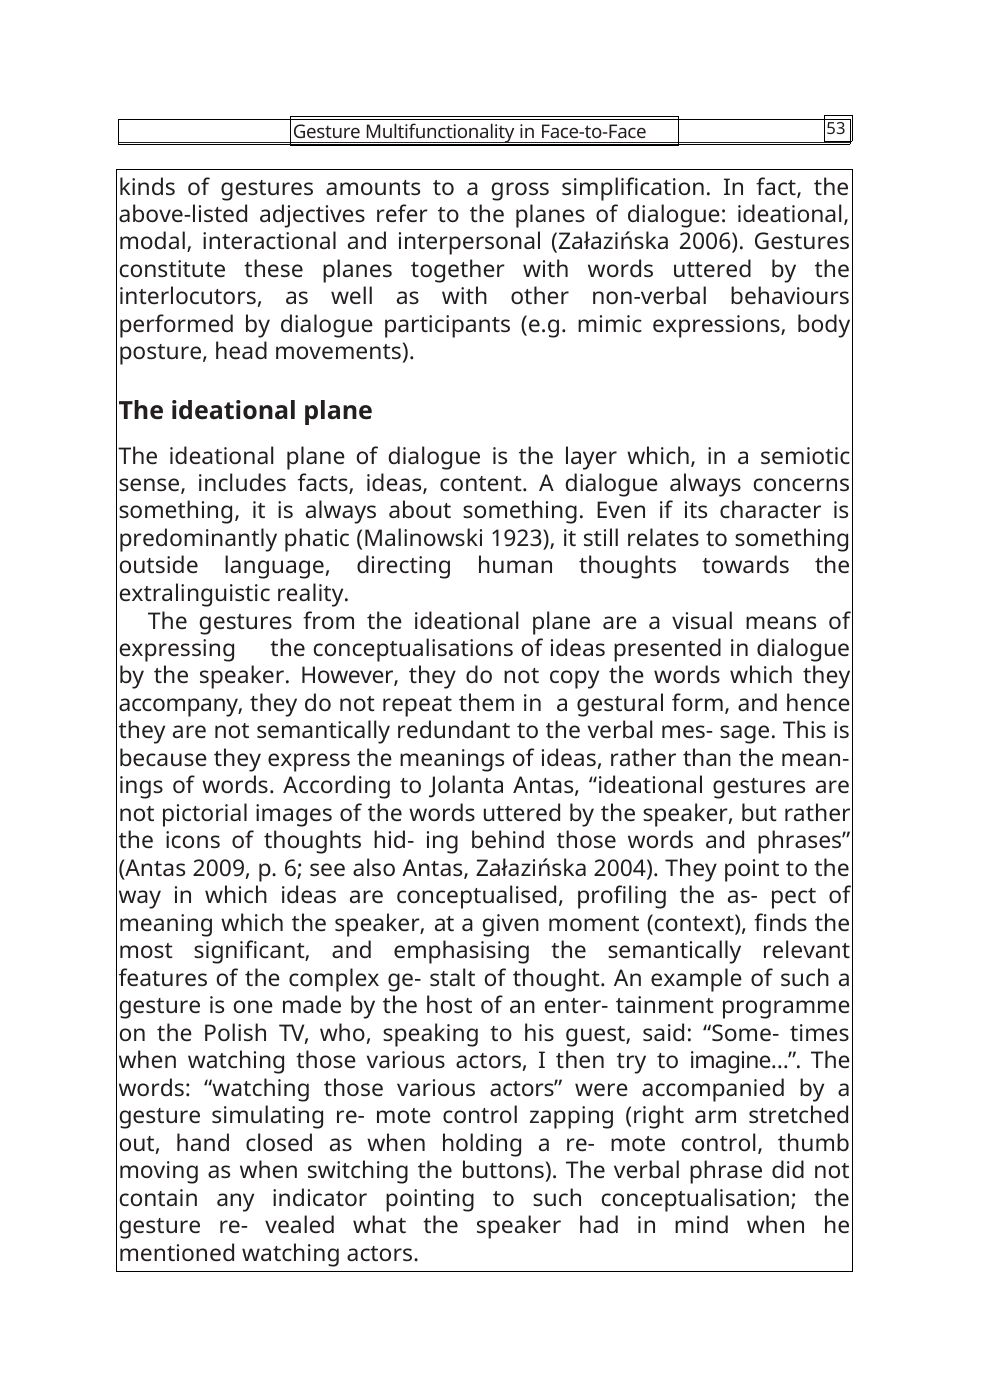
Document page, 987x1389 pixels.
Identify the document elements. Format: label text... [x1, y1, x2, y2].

text 533 [826, 120, 850, 141]
text The gestures from the ideational plane are a visual means of expressing the conceptualisations of ideas presented in dialogue by the speaker. However, they do not copy the words which they accompany, they do not repeat them in a gestural form, and hence they are not semantically redundant to the verbal mes- sage. This is because they express the meanings of ideas, rather than the mean- ings of words. According to Jolanta Antas, “ideational gestures are not pictorial images of the words uttered by the speaker, but rather the icons of thoughts hid- ing behind those words and phrases” (Antas 2009, p. 6; see also Antas, Załazińska 2004). They point to the way in which ideas are conceptualised, profiling the as- pect of meaning which the speaker, at a given moment (context), finds the most significant, and emphasising the semantically relevant features of the complex ge- stalt of thought. An example of such a gesture is one made by the host of an enter- tainment programme on the Polish TV, who, speaking to his guest, said: “Some- times when watching those various actors, I then try to imagine…”. The words: “watching those various actors” were accompanied by a gesture simulating re- mote control zapping (right arm stretched out, hand closed as when holding a re- mote control, thumb moving as when switching the buttons). The verbal phrase did not contain any indicator pointing to such conceptualisation; the gesture re- vealed what the speaker had in mind when he mentioned watching actors. [118, 608, 851, 1268]
text The ideational plane of dialogue is the layer which, in a semiotic sense, includes facts, ideas, content. A dialogue always concerns something, it is always about something. Even if its character is predominantly phatic (Malinowski 1923), it still relates to something outside language, directing human thoughts towards the extralinguistic reality. [118, 443, 851, 608]
text kinds of gestures amounts to a gross simplification. In fact, the above-listed adjectives refer to the planes of dialogue: ideational, modal, interactional and interpersonal (Załazińska 2006). Gestures constitute these planes together with words uttered by the interlocutors, as well as with other non-verbal behaviours performed by dialogue participants (e.g. mimic expressions, body posture, head movements). [118, 174, 851, 366]
text The ideational plane [118, 393, 852, 427]
text Gesture Multifunctionality in Face-to-Face Dialogue [293, 120, 678, 144]
